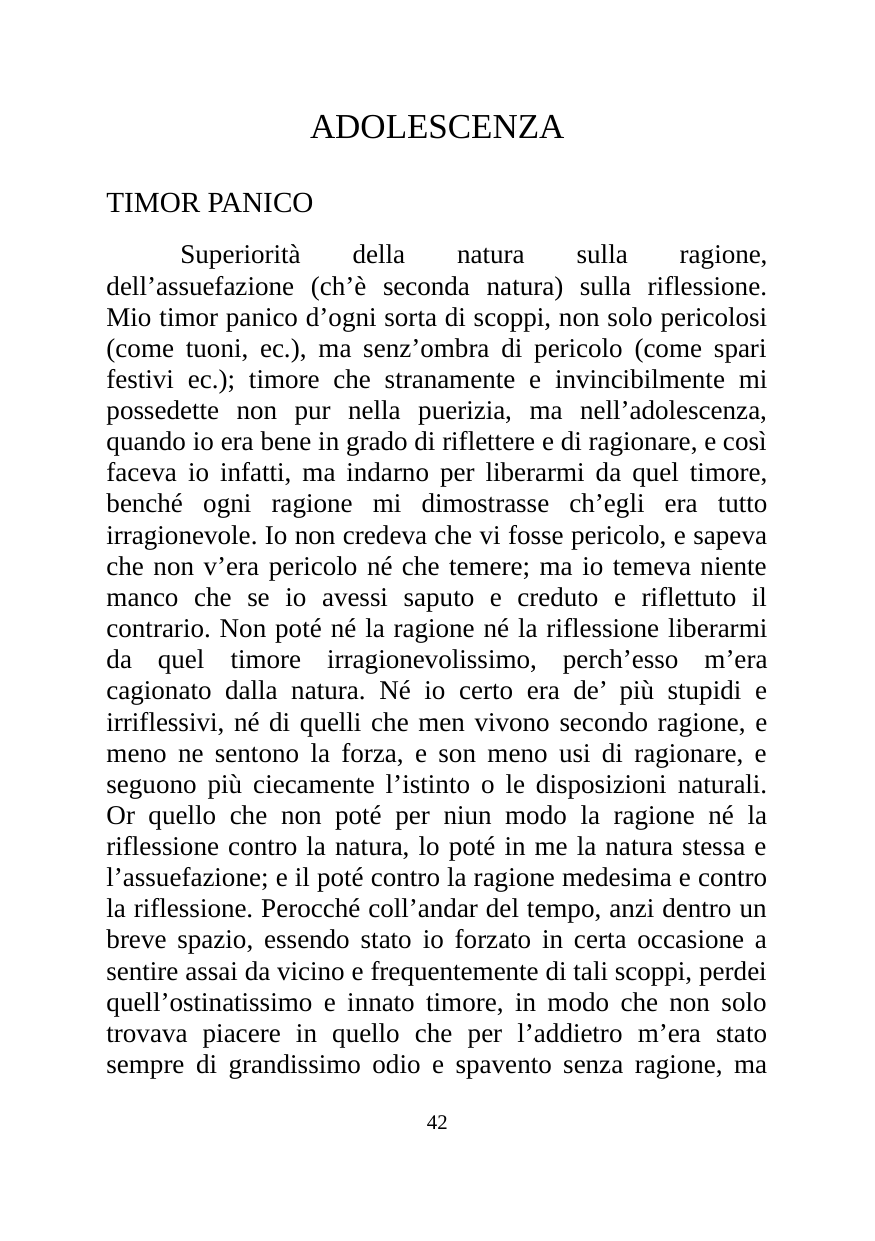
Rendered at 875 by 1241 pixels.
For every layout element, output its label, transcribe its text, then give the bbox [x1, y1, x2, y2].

subtitle ADOLESCENZA [106, 106, 768, 146]
subtitle TIMOR PANICO [106, 185, 768, 219]
text Superiorità della natura sulla ragione, dell’assuefazione (ch’è seconda natura) sulla riflessione. Mio timor panico d’ogni sorta di scoppi, non solo pericolosi (come tuoni, ec.), ma senz’ombra di pericolo (come spari festivi ec.); timore che stranamente e invincibilmente mi possedette non pur nella puerizia, ma nell’adolescenza, quando io era bene in grado di riflettere e di ragionare, e così faceva io infatti, ma indarno per liberarmi da quel timore, benché ogni ragione mi dimostrasse ch’egli era tutto irragionevole. Io non credeva che vi fosse pericolo, e sapeva che non v’era pericolo né che temere; ma io temeva niente manco che se io avessi saputo e creduto e riflettuto il contrario. Non poté né la ragione né la riflessione liberarmi da quel timore irragionevolissimo, perch’esso m’era cagionato dalla natura. Né io certo era de’ più stupidi e irriflessivi, né di quelli che men vivono secondo ragione, e meno ne sentono la forza, e son meno usi di ragionare, e seguono più ciecamente l’istinto o le disposizioni naturali. Or quello che non poté per niun modo la ragione né la riflessione contro la natura, lo poté in me la natura stessa e l’assuefazione; e il poté contro la ragione medesima e contro la riflessione. Perocché coll’andar del tempo, anzi dentro un breve spazio, essendo stato io forzato in certa occasione a sentire assai da vicino e frequentemente di tali scoppi, perdei quell’ostinatissimo e innato timore, in modo che non solo trovava piacere in quello che per l’addietro m’era stato sempre di grandissimo odio e spavento senza ragione, ma [106, 238, 768, 1079]
